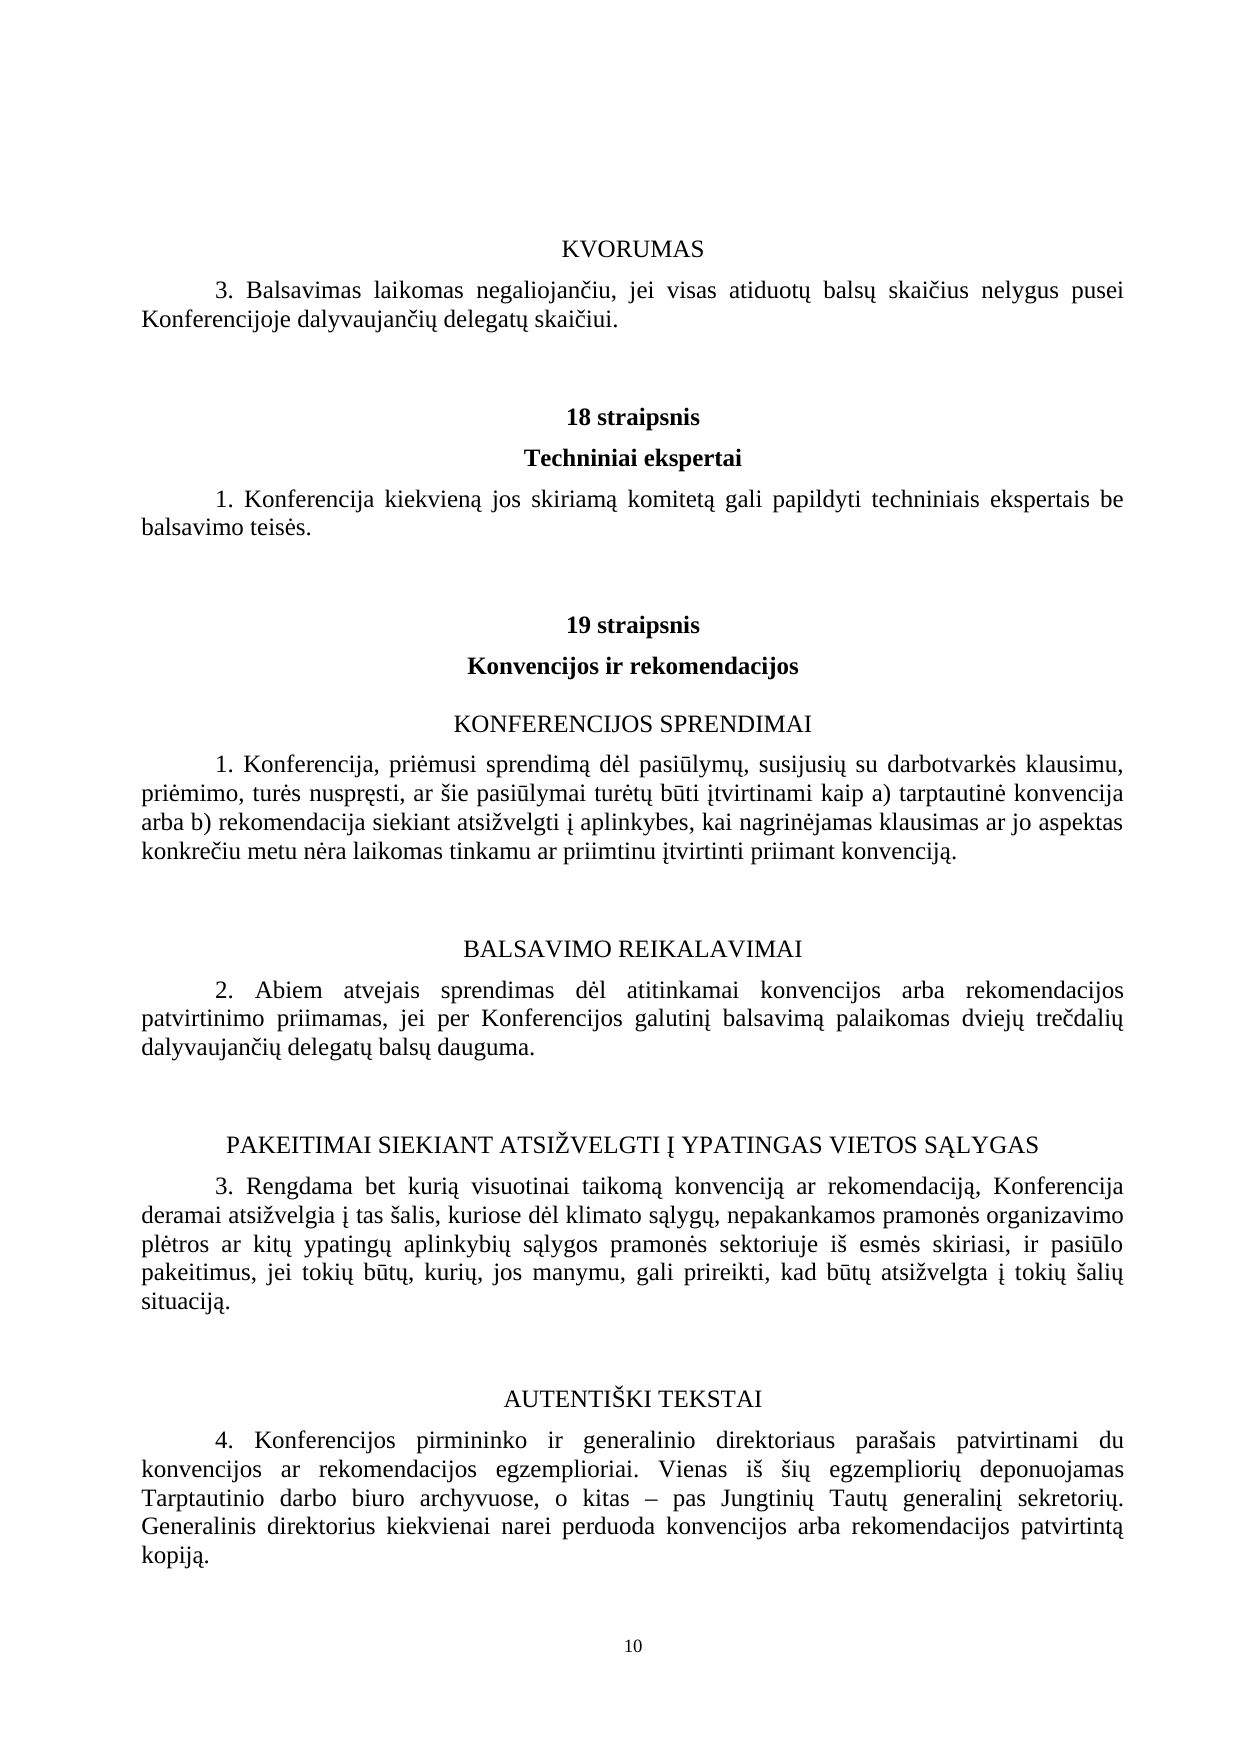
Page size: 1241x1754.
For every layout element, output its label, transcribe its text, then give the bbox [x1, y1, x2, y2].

text BALSAVIMO REIKALAVIMAI [141, 934, 1125, 963]
text 19 straipsnis [141, 611, 1125, 639]
text 1. Konferencija, priėmusi sprendimą dėl pasiūlymų, susijusių su darbotvarkės klausimu, priėmimo, turės nuspręsti, ar šie pasiūlymai turėtų būti įtvirtinami kaip a) tarptautinė konvencija arba b) rekomendacija siekiant atsižvelgti į aplinkybes, kai nagrinėjamas klausimas ar jo aspektas konkrečiu metu nėra laikomas tinkamu ar priimtinu įtvirtinti priimant konvenciją. [141, 749, 1125, 864]
text 3. Rengdama bet kurią visuotinai taikomą konvenciją ar rekomendaciją, Konferencija deramai atsižvelgia į tas šalis, kuriose dėl klimato sąlygų, nepakankamos pramonės organizavimo plėtros ar kitų ypatingų aplinkybių sąlygos pramonės sektoriuje iš esmės skiriasi, ir pasiūlo pakeitimus, jei tokių būtų, kurių, jos manymu, gali prireikti, kad būtų atsižvelgta į tokių šalių situaciją. [141, 1171, 1125, 1315]
text Konvencijos ir rekomendacijos [141, 651, 1125, 680]
text 2. Abiem atvejais sprendimas dėl atitinkamai konvencijos arba rekomendacijos patvirtinimo priimamas, jei per Konferencijos galutinį balsavimą palaikomas dviejų trečdalių dalyvaujančių delegatų balsų dauguma. [141, 975, 1125, 1061]
text PAKEITIMAI SIEKIANT ATSIŽVELGTI Į YPATINGAS VIETOS SĄLYGAS [141, 1131, 1125, 1159]
text 1. Konferencija kiekvieną jos skiriamą komitetą gali papildyti techniniais ekspertais be balsavimo teisės. [141, 484, 1125, 541]
text KVORUMAS [141, 234, 1125, 263]
text KONFERENCIJOS SPRENDIMAI [141, 709, 1125, 738]
text AUTENTIŠKI TEKSTAI [141, 1384, 1125, 1413]
text 18 straipsnis [141, 402, 1125, 431]
text 3. Balsavimas laikomas negaliojančiu, jei visas atiduotų balsų skaičius nelygus pusei Konferencijoje dalyvaujančių delegatų skaičiui. [141, 275, 1125, 333]
text 4. Konferencijos pirmininko ir generalinio direktoriaus parašais patvirtinami du konvencijos ar rekomendacijos egzemplioriai. Vienas iš šių egzempliorių deponuojamas Tarptautinio darbo biuro archyvuose, o kitas – pas Jungtinių Tautų generalinį sekretorių. Generalinis direktorius kiekvienai narei perduoda konvencijos arba rekomendacijos patvirtintą kopiją. [141, 1425, 1125, 1569]
text Techniniai ekspertai [141, 443, 1125, 472]
